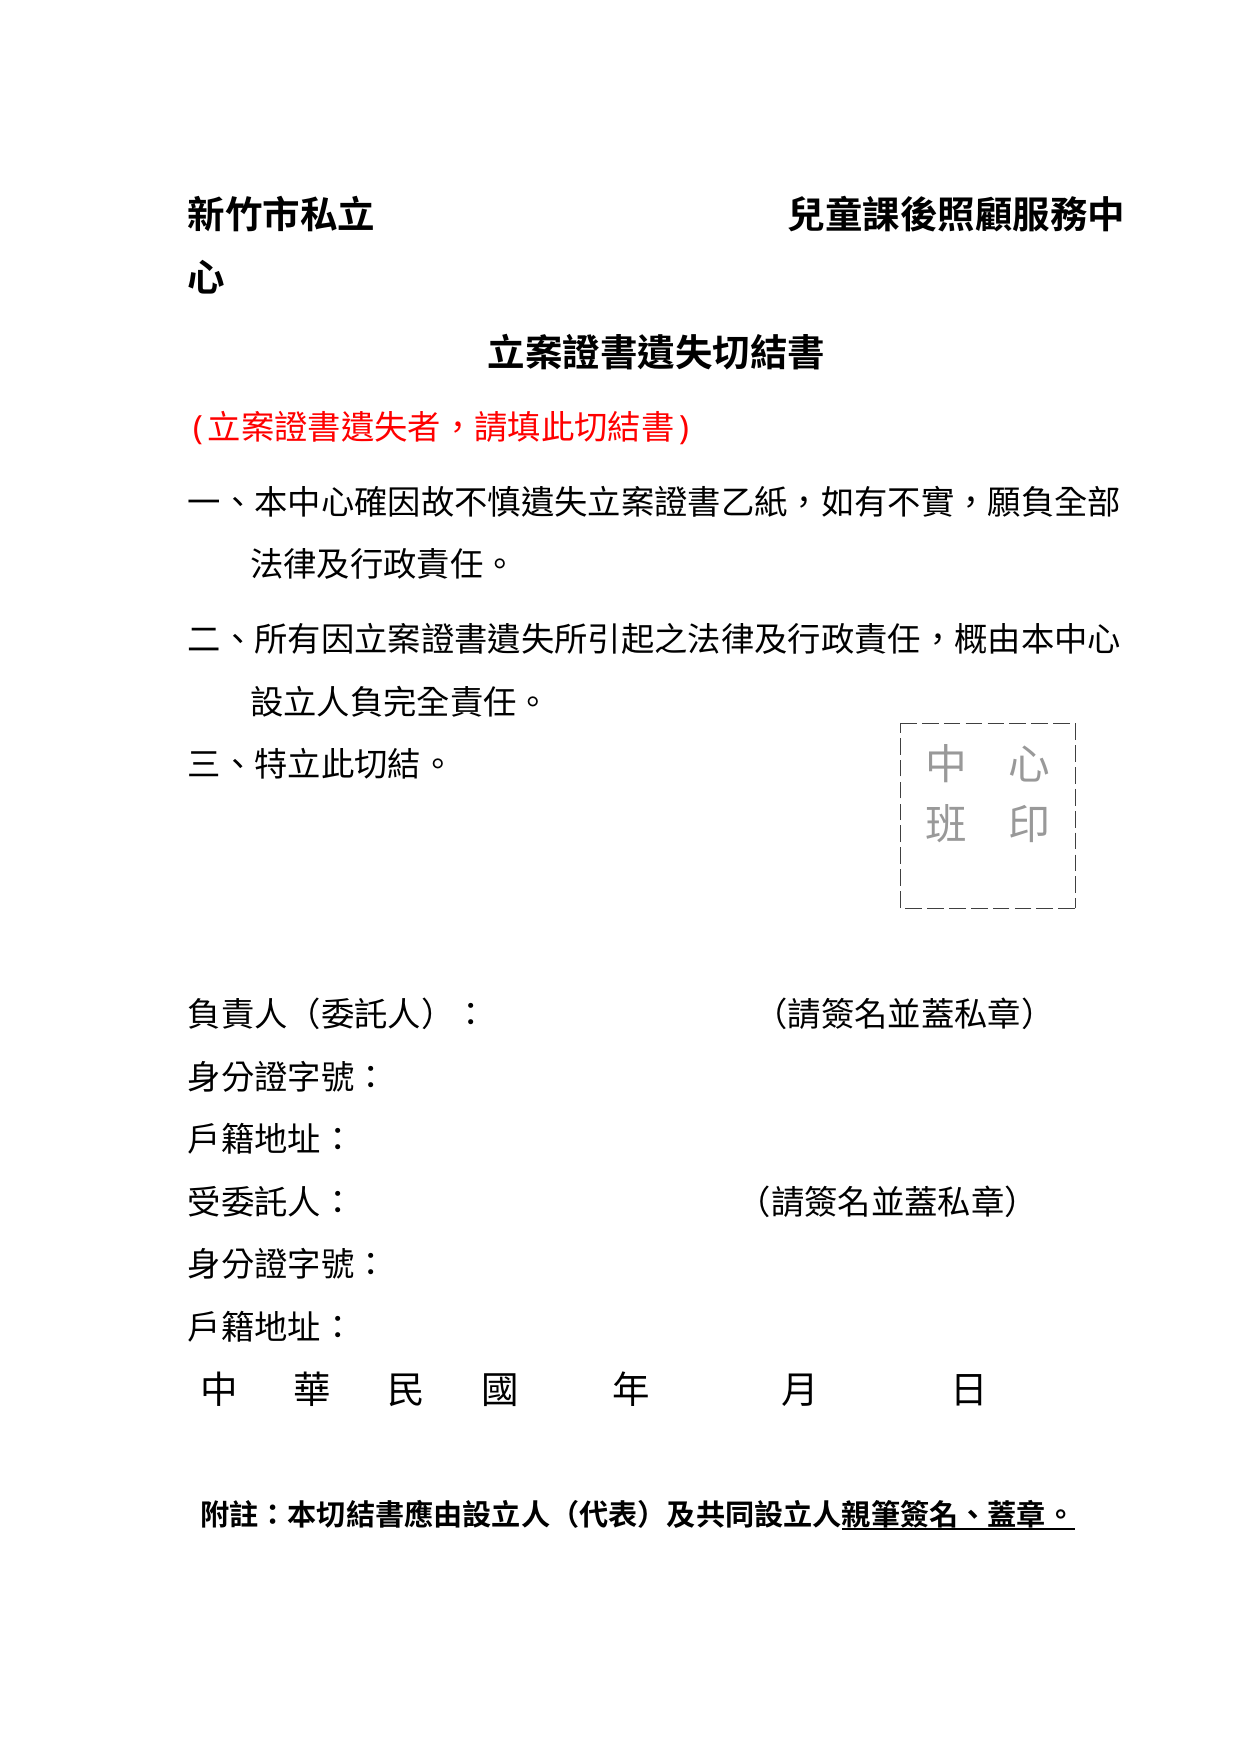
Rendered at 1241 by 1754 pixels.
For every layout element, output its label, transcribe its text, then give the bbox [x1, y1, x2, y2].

text 二、所有因立案證書遺失所引起之法律及行政責任，概由本中心設立人負完全責任。 [187, 596, 1125, 721]
text (立案證書遺失者，請填此切結書) [187, 383, 1125, 446]
text 身分證字號： [187, 1033, 1125, 1096]
text 立案證書遺失切結書 [187, 308, 1125, 371]
text 附註：本切結書應由設立人（代表）及共同設立人親筆簽名、蓋章。 [200, 1471, 1125, 1533]
text 戶籍地址： [187, 1096, 1125, 1158]
text 戶籍地址： [187, 1283, 1125, 1346]
text 身分證字號： [187, 1221, 1125, 1283]
text 中 華 民 國 年 月 日 [200, 1346, 1125, 1408]
text 負責人（委託人）： （請簽名並蓋私章） [187, 971, 1125, 1033]
text 三、特立此切結。 [187, 721, 1125, 908]
text 班 印 [915, 791, 1060, 851]
text 中 心 [915, 731, 1060, 791]
text 一、本中心確因故不慎遺失立案證書乙紙，如有不實，願負全部法律及行政責任。 [187, 458, 1125, 583]
text 新竹市私立 兒童課後照顧服務中心 [187, 171, 1125, 296]
text 受委託人： （請簽名並蓋私章） [187, 1158, 1125, 1221]
